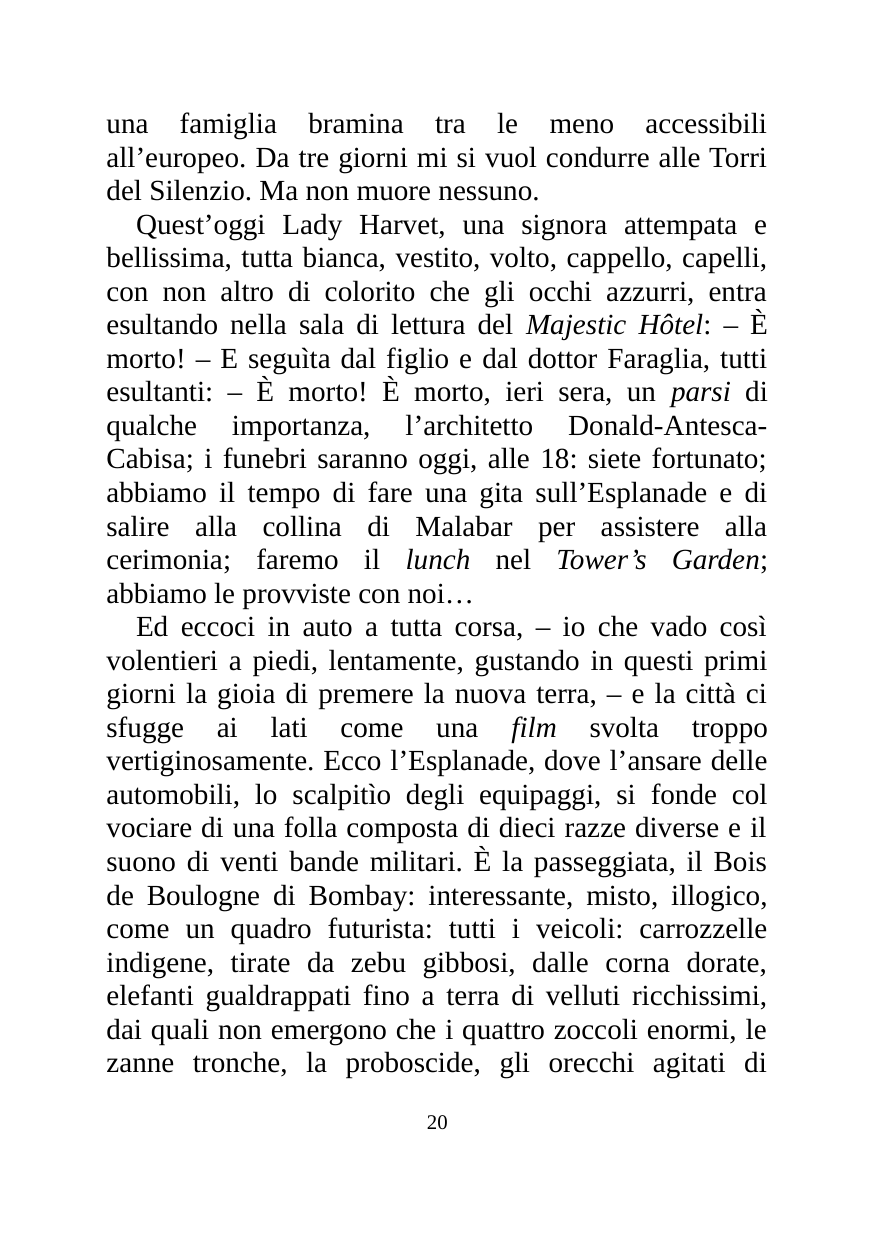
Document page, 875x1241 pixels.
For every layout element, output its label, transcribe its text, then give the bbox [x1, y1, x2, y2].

text Ed eccoci in auto a tutta corsa, – io che vado così volentieri a piedi, lentamente, gustando in questi primi giorni la gioia di premere la nuova terra, – e la città ci sfugge ai lati come una film svolta troppo vertiginosamente. Ecco l’Esplanade, dove l’ansare delle automobili, lo scalpitìo degli equipaggi, si fonde col vociare di una folla composta di dieci razze diverse e il suono di venti bande militari. È la passeggiata, il Bois de Boulogne di Bombay: interessante, misto, illogico, come un quadro futurista: tutti i veicoli: carrozzelle indigene, tirate da zebu gibbosi, dalle corna dorate, elefanti gualdrappati fino a terra di velluti ricchissimi, dai quali non emergono che i quattro zoccoli enormi, le zanne tronche, la proboscide, gli orecchi agitati di [106, 609, 768, 1079]
text una famiglia bramina tra le meno accessibili all’europeo. Da tre giorni mi si vuol condurre alle Torri del Silenzio. Ma non muore nessuno. [106, 106, 768, 207]
text Quest’oggi Lady Harvet, una signora attempata e bellissima, tutta bianca, vestito, volto, cappello, capelli, con non altro di colorito che gli occhi azzurri, entra esultando nella sala di lettura del Majestic Hôtel: – È morto! – E seguìta dal figlio e dal dottor Faraglia, tutti esultanti: – È morto! È morto, ieri sera, un parsi di qualche importanza, l’architetto Donald-Antesca-Cabisa; i funebri saranno oggi, alle 18: siete fortunato; abbiamo il tempo di fare una gita sull’Esplanade e di salire alla collina di Malabar per assistere alla cerimonia; faremo il lunch nel Tower’s Garden; abbiamo le provviste con noi… [106, 207, 768, 609]
